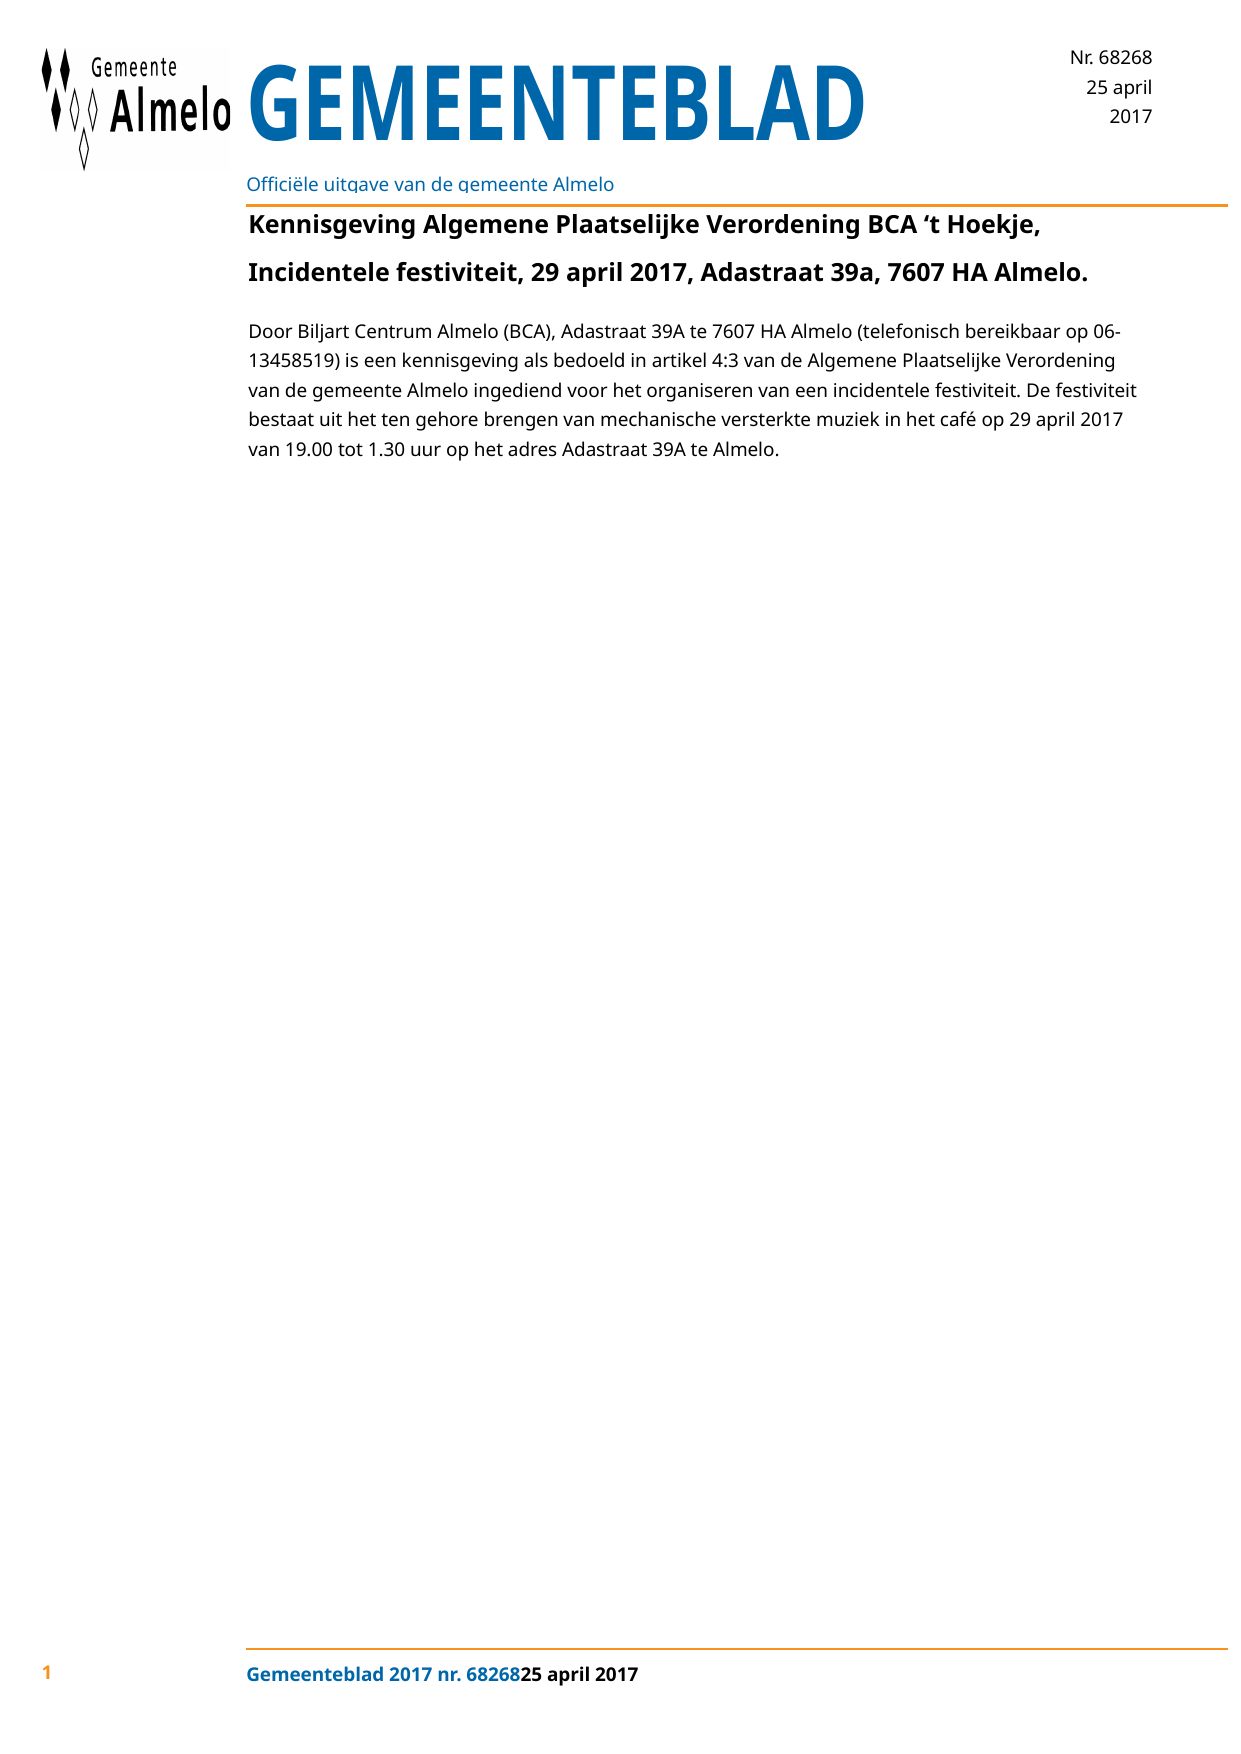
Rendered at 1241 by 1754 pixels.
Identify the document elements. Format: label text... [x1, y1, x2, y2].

text Kennisgeving Algemene Plaatselijke Verordening BCA ‘t Hoekje, Incidentele festiviteit, 29 april 2017, Adastraat 39a, 7607 HA Almelo. [248, 207, 1152, 288]
picture [41, 47, 231, 172]
text Door Biljart Centrum Almelo (BCA), Adastraat 39A te 7607 HA Almelo (telefonisch bereikbaar op 06-13458519) is een kennisgeving als bedoeld in artikel 4:3 van de Algemene Plaatselijke Verordening van de gemeente Almelo ingediend voor het organiseren van een incidentele festiviteit. De festiviteit bestaat uit het ten gehore brengen van mechanische versterkte muziek in het café op 29 april 2017 van 19.00 tot 1.30 uur op het adres Adastraat 39A te Almelo. [248, 318, 1152, 462]
